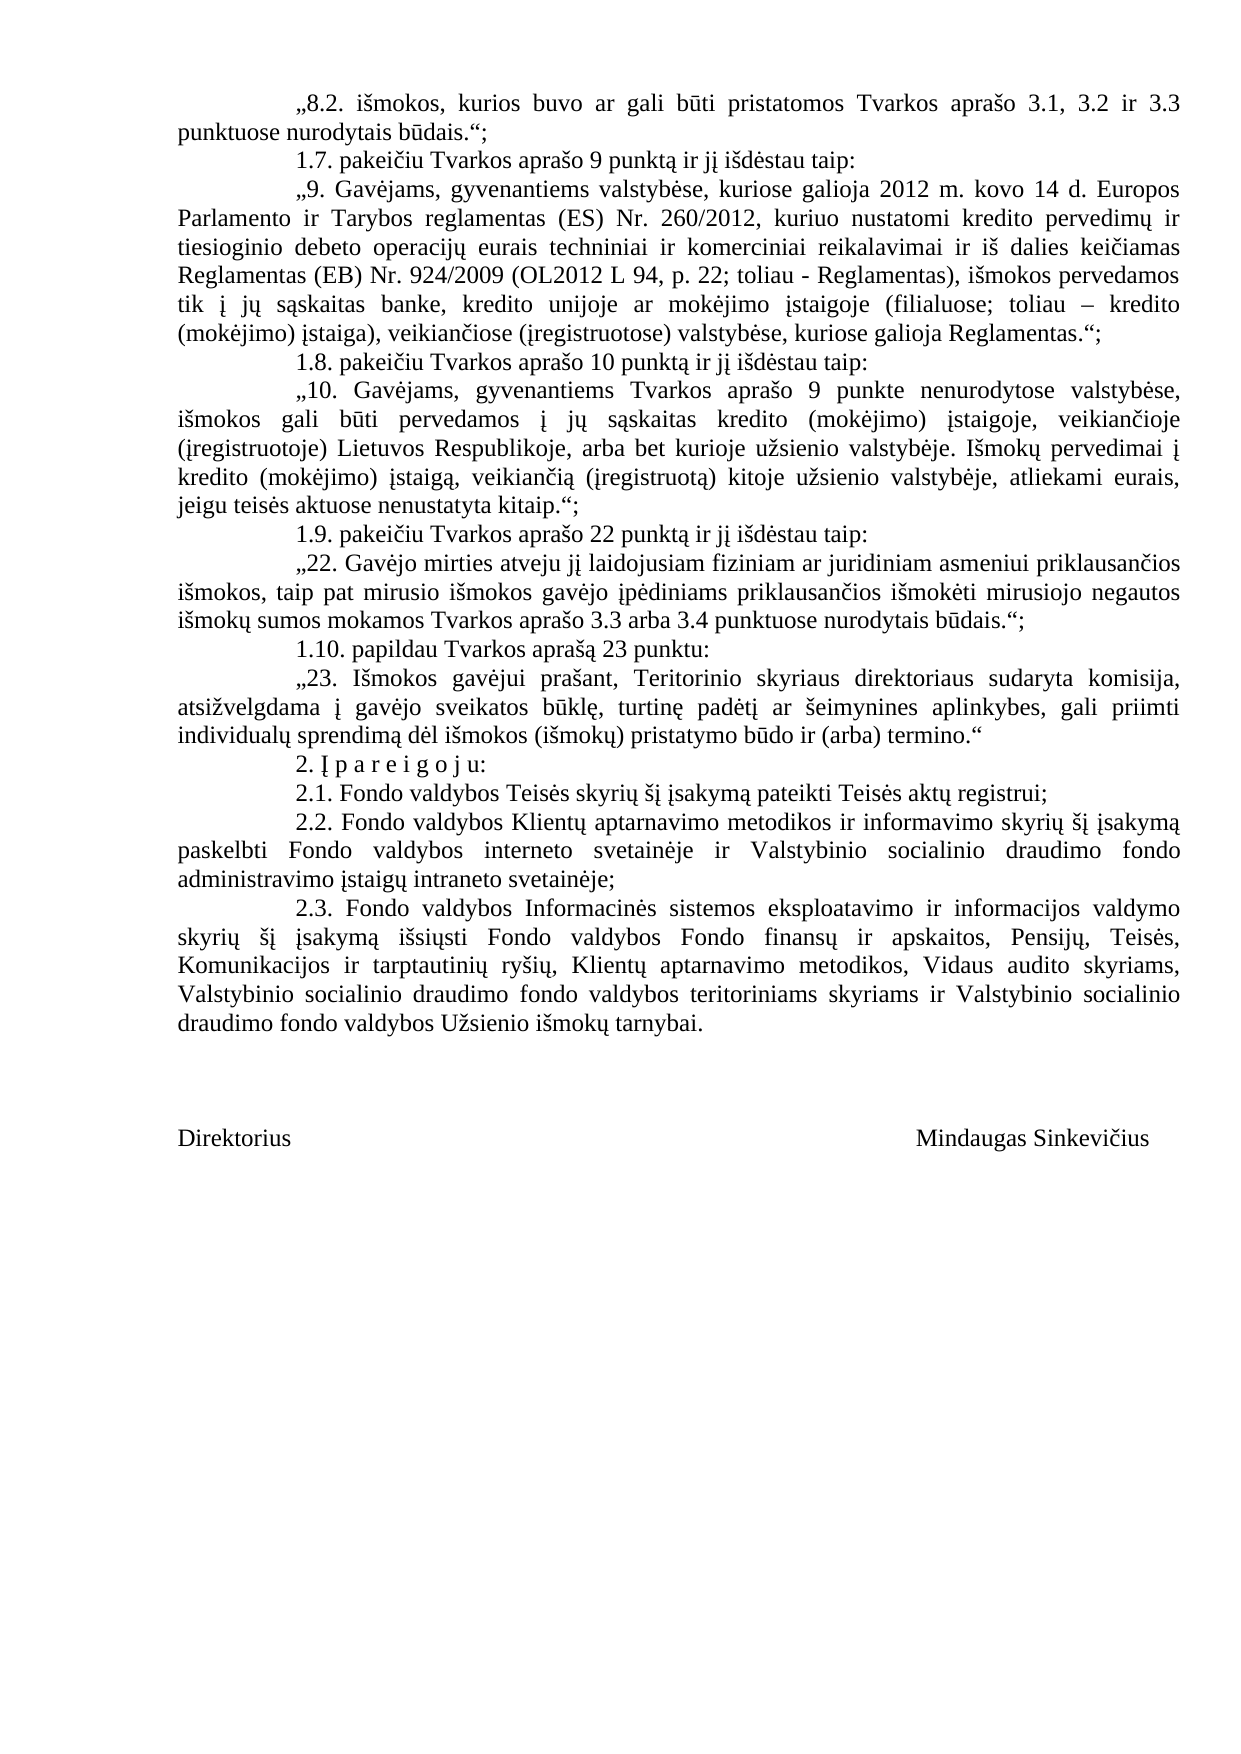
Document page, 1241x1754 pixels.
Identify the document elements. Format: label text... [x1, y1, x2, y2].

text 2.3. Fondo valdybos Informacinės sistemos eksploatavimo ir informacijos valdymo skyrių šį įsakymą išsiųsti Fondo valdybos Fondo finansų ir apskaitos, Pensijų, Teisės, Komunikacijos ir tarptautinių ryšių, Klientų aptarnavimo metodikos, Vidaus audito skyriams, Valstybinio socialinio draudimo fondo valdybos teritoriniams skyriams ir Valstybinio socialinio draudimo fondo valdybos Užsienio išmokų tarnybai. [177, 893, 1181, 1037]
text „8.2. išmokos, kurios buvo ar gali būti pristatomos Tvarkos aprašo 3.1, 3.2 ir 3.3 punktuose nurodytais būdais.“; [177, 88, 1181, 145]
text 1.8. pakeičiu Tvarkos aprašo 10 punktą ir jį išdėstau taip: [177, 347, 1181, 375]
text 2.2. Fondo valdybos Klientų aptarnavimo metodikos ir informavimo skyrių šį įsakymą paskelbti Fondo valdybos interneto svetainėje ir Valstybinio socialinio draudimo fondo administravimo įstaigų intraneto svetainėje; [177, 807, 1181, 893]
text 1.9. pakeičiu Tvarkos aprašo 22 punktą ir jį išdėstau taip: [177, 519, 1181, 548]
text „23. Išmokos gavėjui prašant, Teritorinio skyriaus direktoriaus sudaryta komisija, atsižvelgdama į gavėjo sveikatos būklę, turtinę padėtį ar šeimynines aplinkybes, gali priimti individualų sprendimą dėl išmokos (išmokų) pristatymo būdo ir (arba) termino.“ [177, 663, 1181, 749]
text Direktorius Mindaugas Sinkevičius [177, 1123, 1181, 1152]
text 2. Į p a r e i g o j u: [177, 749, 1181, 778]
text 1.7. pakeičiu Tvarkos aprašo 9 punktą ir jį išdėstau taip: [177, 145, 1181, 174]
text „22. Gavėjo mirties atveju jį laidojusiam fiziniam ar juridiniam asmeniui priklausančios išmokos, taip pat mirusio išmokos gavėjo įpėdiniams priklausančios išmokėti mirusiojo negautos išmokų sumos mokamos Tvarkos aprašo 3.3 arba 3.4 punktuose nurodytais būdais.“; [177, 548, 1181, 634]
text „9. Gavėjams, gyvenantiems valstybėse, kuriose galioja 2012 m. kovo 14 d. Europos Parlamento ir Tarybos reglamentas (ES) Nr. 260/2012, kuriuo nustatomi kredito pervedimų ir tiesioginio debeto operacijų eurais techniniai ir komerciniai reikalavimai ir iš dalies keičiamas Reglamentas (EB) Nr. 924/2009 (OL2012 L 94, p. 22; toliau - Reglamentas), išmokos pervedamos tik į jų sąskaitas banke, kredito unijoje ar mokėjimo įstaigoje (filialuose; toliau – kredito (mokėjimo) įstaiga), veikiančiose (įregistruotose) valstybėse, kuriose galioja Reglamentas.“; [177, 174, 1181, 347]
text „10. Gavėjams, gyvenantiems Tvarkos aprašo 9 punkte nenurodytose valstybėse, išmokos gali būti pervedamos į jų sąskaitas kredito (mokėjimo) įstaigoje, veikiančioje (įregistruotoje) Lietuvos Respublikoje, arba bet kurioje užsienio valstybėje. Išmokų pervedimai į kredito (mokėjimo) įstaigą, veikiančią (įregistruotą) kitoje užsienio valstybėje, atliekami eurais, jeigu teisės aktuose nenustatyta kitaip.“; [177, 375, 1181, 519]
text 2.1. Fondo valdybos Teisės skyrių šį įsakymą pateikti Teisės aktų registrui; [177, 778, 1181, 807]
text 1.10. papildau Tvarkos aprašą 23 punktu: [177, 634, 1181, 663]
